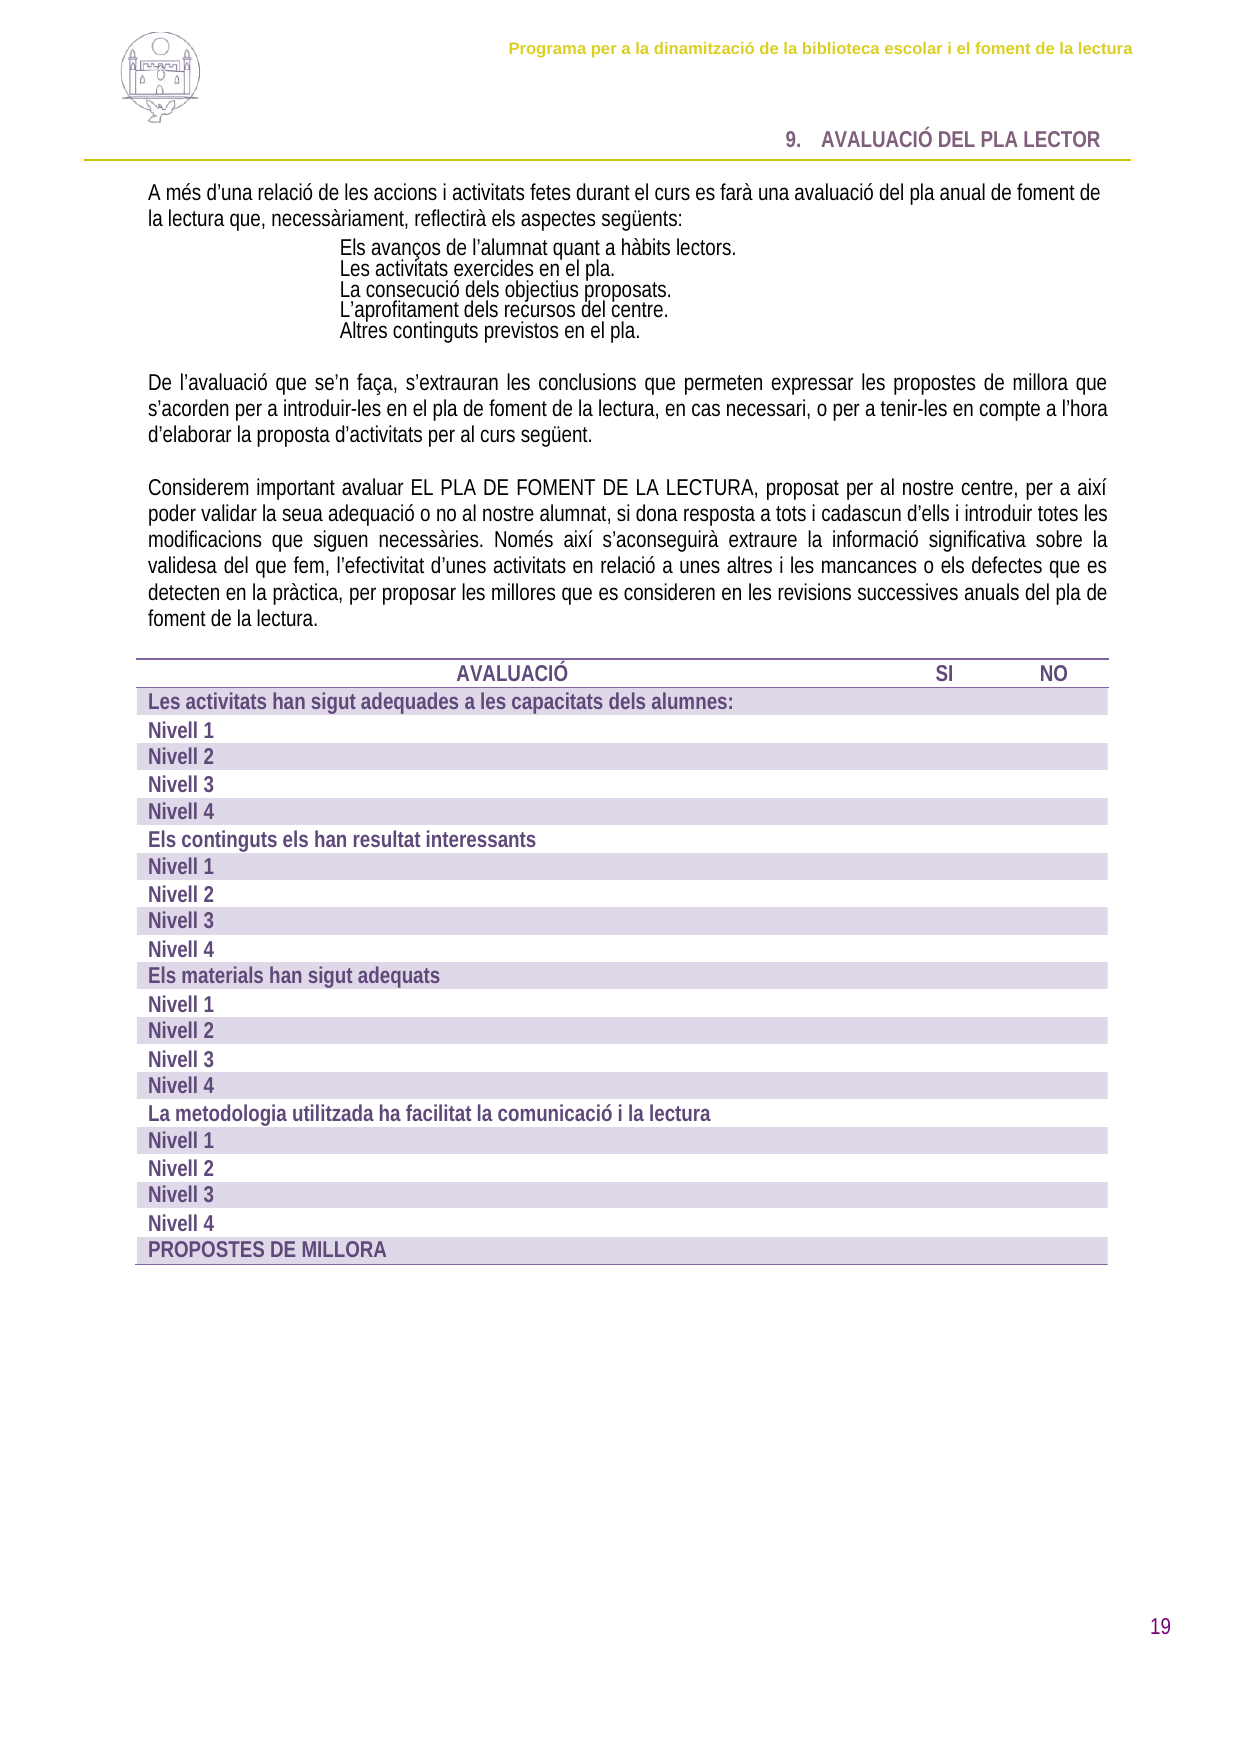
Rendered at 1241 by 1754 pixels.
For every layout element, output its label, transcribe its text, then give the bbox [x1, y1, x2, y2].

text Nivell 2 [148, 881, 1171, 907]
picture [136, 1072, 1108, 1099]
list L’aprofitament dels recursos del centre. [302, 301, 1171, 322]
text Nivell 3 [1108, 907, 1171, 934]
text Nivell 3 [148, 771, 1171, 798]
picture [136, 1182, 1108, 1208]
text Nivell 4 [148, 936, 1171, 962]
text AVALUACIÓ SI NO [456, 660, 1171, 686]
text Nivell 3 [148, 1181, 1171, 1208]
text Nivell 2 [1108, 743, 1171, 769]
picture [136, 853, 1108, 880]
text Nivell 1 [1108, 853, 1171, 879]
text Les activitats han sigut adequades a les capacitats dels alumnes: [1108, 688, 1171, 714]
text 19 [148, 1613, 1171, 1640]
picture [136, 907, 1108, 935]
text Nivell 3 [148, 1046, 1171, 1072]
text Nivell 1 [148, 991, 1171, 1017]
picture [136, 1127, 1108, 1154]
picture [136, 962, 1108, 989]
text De l’avaluació que se’n faça, s’extrauran les conclusions que permeten expressar les propostes de millora que s’acorden per a introduir-les en el pla de foment de la lectura, en cas necessari, o per a tenir-les en compte a l’hora d’elaborar la proposta d’activitats per al curs següent. [148, 369, 1108, 447]
text Considerem important avaluar EL PLA DE FOMENT DE LA LECTURA, proposat per al nostre centre, per a així poder validar la seua adequació o no al nostre alumnat, si dona resposta a tots i cadascun d’ells i introduir totes les modificacions que siguen necessàries. Només així s’aconseguirà extraure la informació significativa sobre la validesa del que fem, l’efectivitat d’unes activitats en relació a unes altres i les mancances o els defectes que es detecten en la pràctica, per proposar les millores que es consideren en les revisions successives anuals del pla de foment de la lectura. [148, 474, 1108, 631]
text Programa per a la dinamització de la biblioteca escolar i el foment de la lectura [508, 39, 1171, 58]
text Nivell 2 [148, 1155, 1171, 1181]
list Altres continguts previstos en el pla. [302, 322, 1171, 343]
text Nivell 4 [148, 1210, 1171, 1236]
text Els materials han sigut adequats [1108, 962, 1171, 989]
text La metodologia utilitzada ha facilitat la comunicació i la lectura [148, 1100, 1171, 1127]
picture [136, 798, 1108, 825]
text Nivell 4 [1108, 798, 1171, 824]
picture [136, 688, 1108, 715]
list Els avanços de l’alumnat quant a hàbits lectors. [302, 233, 1171, 260]
list Les activitats exercides en el pla. [302, 260, 1171, 280]
text Nivell 1 [148, 717, 1171, 743]
text Nivell 2 [1108, 1017, 1171, 1043]
text PROPOSTES DE MILLORA [148, 1236, 1171, 1263]
picture [136, 1017, 1108, 1044]
text 9. AVALUACIÓ DEL PLA LECTOR [785, 126, 1171, 152]
picture [118, 32, 205, 124]
list La consecució dels objectius proposats. [302, 281, 1171, 301]
picture [136, 743, 1108, 770]
text A més d’una relació de les accions i activitats fetes durant el curs es farà una avaluació del pla anual de foment de la lectura que, necessàriament, reflectirà els aspectes següents: [148, 179, 1102, 232]
text Nivell 4 [1108, 1072, 1171, 1098]
picture [135, 1237, 1108, 1265]
text Els continguts els han resultat interessants [148, 826, 1171, 853]
text Nivell 1 [1108, 1127, 1171, 1153]
